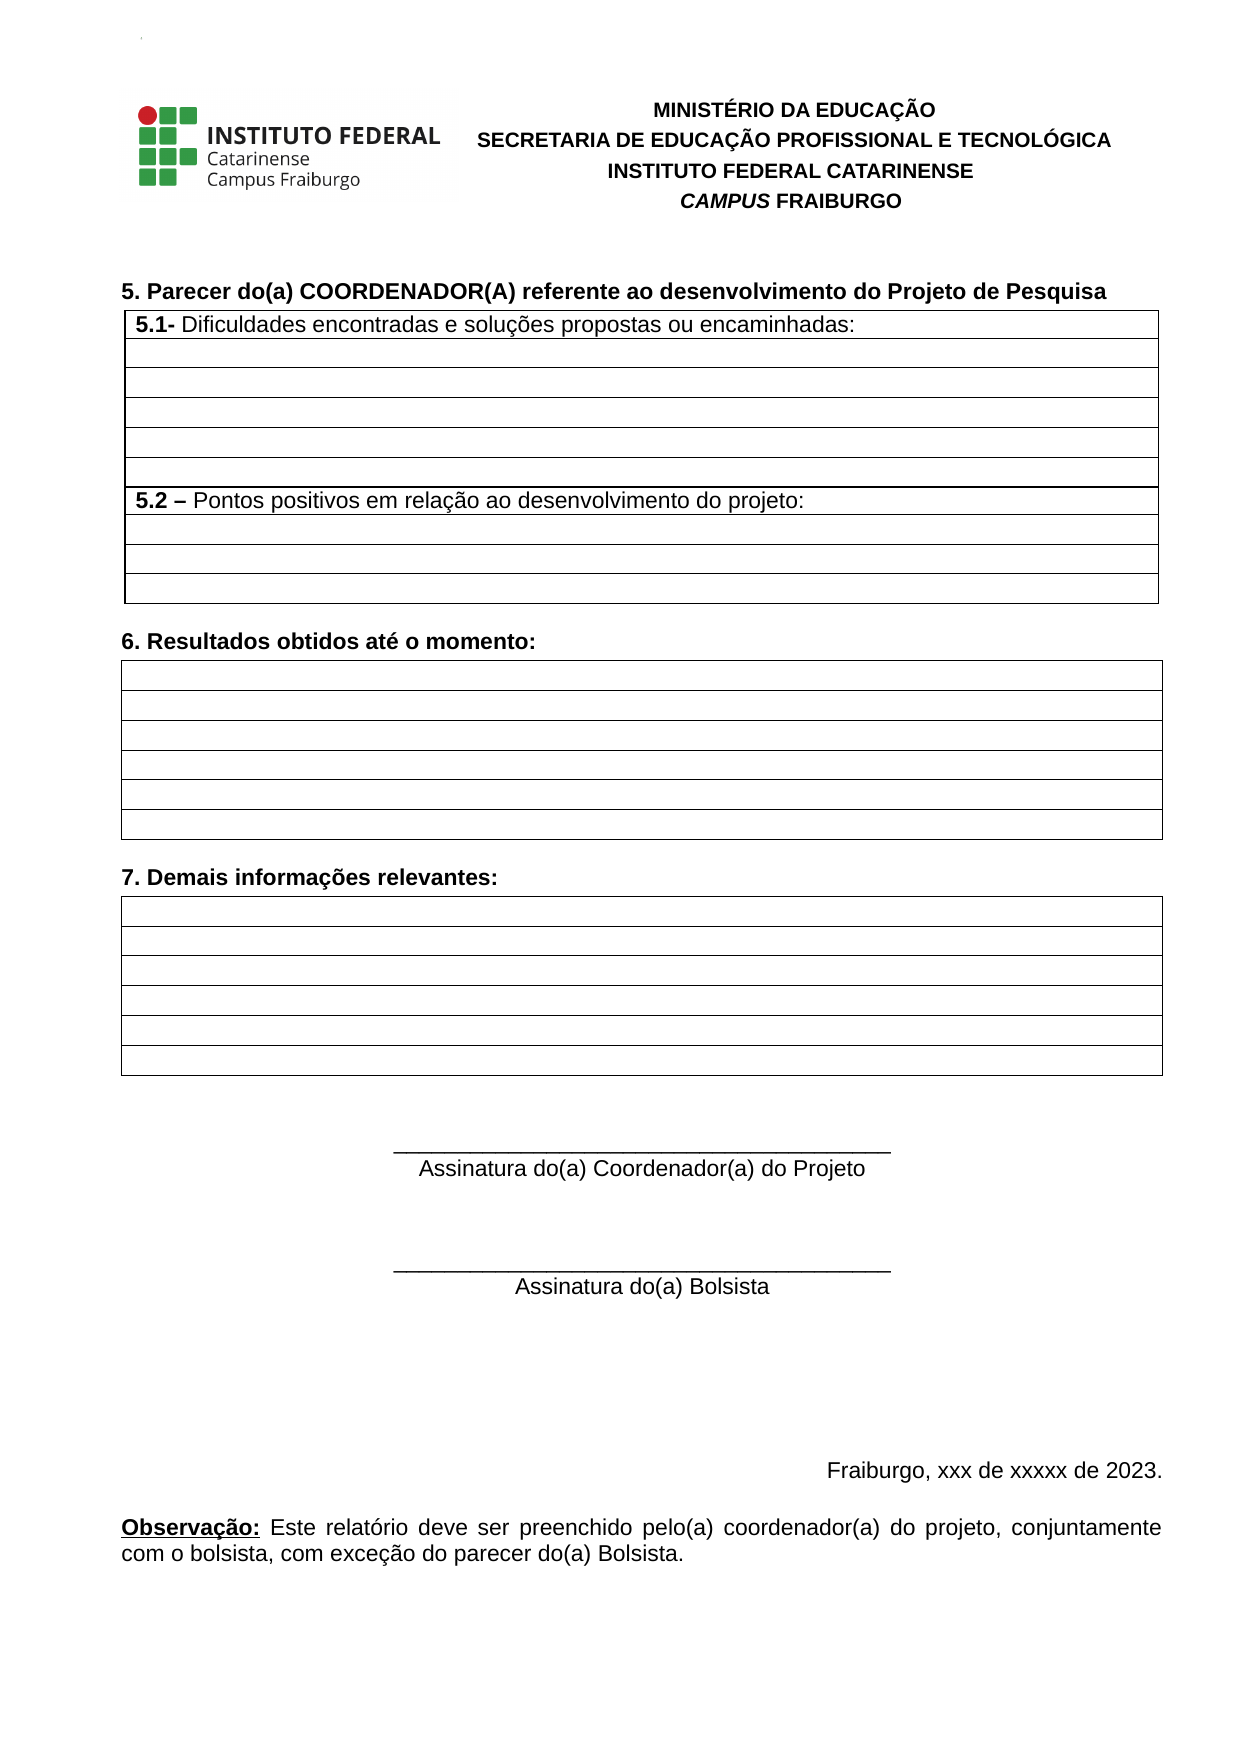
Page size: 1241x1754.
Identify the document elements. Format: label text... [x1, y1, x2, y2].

text _______________________________________ [121, 1128, 1163, 1155]
table_cell [122, 691, 1162, 720]
table_cell [126, 545, 1158, 573]
text Assinatura do(a) Coordenador(a) do Projeto [121, 1155, 1163, 1181]
picture [119, 88, 459, 202]
table_header [122, 661, 1162, 690]
table_cell [122, 927, 1162, 955]
table_cell [126, 515, 1158, 543]
table_cell [122, 810, 1162, 839]
text Observação: Este relatório deve ser preenchido pelo(a) coordenador(a) do projeto, conjuntamente com o bolsista, com exceção do parecer do(a) Bolsista. [121, 1514, 1163, 1567]
table_cell [126, 574, 1158, 603]
text Fraiburgo, xxx de xxxxx de 2023. [121, 1457, 1163, 1483]
table_cell [126, 428, 1158, 457]
table_cell [122, 1046, 1162, 1074]
table_cell [122, 721, 1162, 749]
table_header [122, 897, 1162, 926]
table_cell [122, 1016, 1162, 1045]
table_cell 5.2 – Pontos positivos em relação ao desenvolvimento do projeto: [126, 488, 1158, 514]
text _______________________________________ [121, 1247, 1163, 1273]
table_cell [126, 368, 1158, 397]
text Assinatura do(a) Bolsista [121, 1273, 1163, 1299]
table_cell [122, 986, 1162, 1015]
table_cell [126, 339, 1158, 367]
table_cell [122, 780, 1162, 809]
text 5. Parecer do(a) COORDENADOR(A) referente ao desenvolvimento do Projeto de Pesquisa [121, 278, 1163, 304]
table_cell [122, 751, 1162, 779]
table_cell [122, 956, 1162, 985]
text 6. Resultados obtidos até o momento: [121, 628, 1163, 654]
table_cell [126, 398, 1158, 427]
text 7. Demais informações relevantes: [121, 863, 1163, 890]
table_header 5.1- Dificuldades encontradas e soluções propostas ou encaminhadas: [126, 311, 1158, 337]
table_cell [126, 458, 1158, 486]
